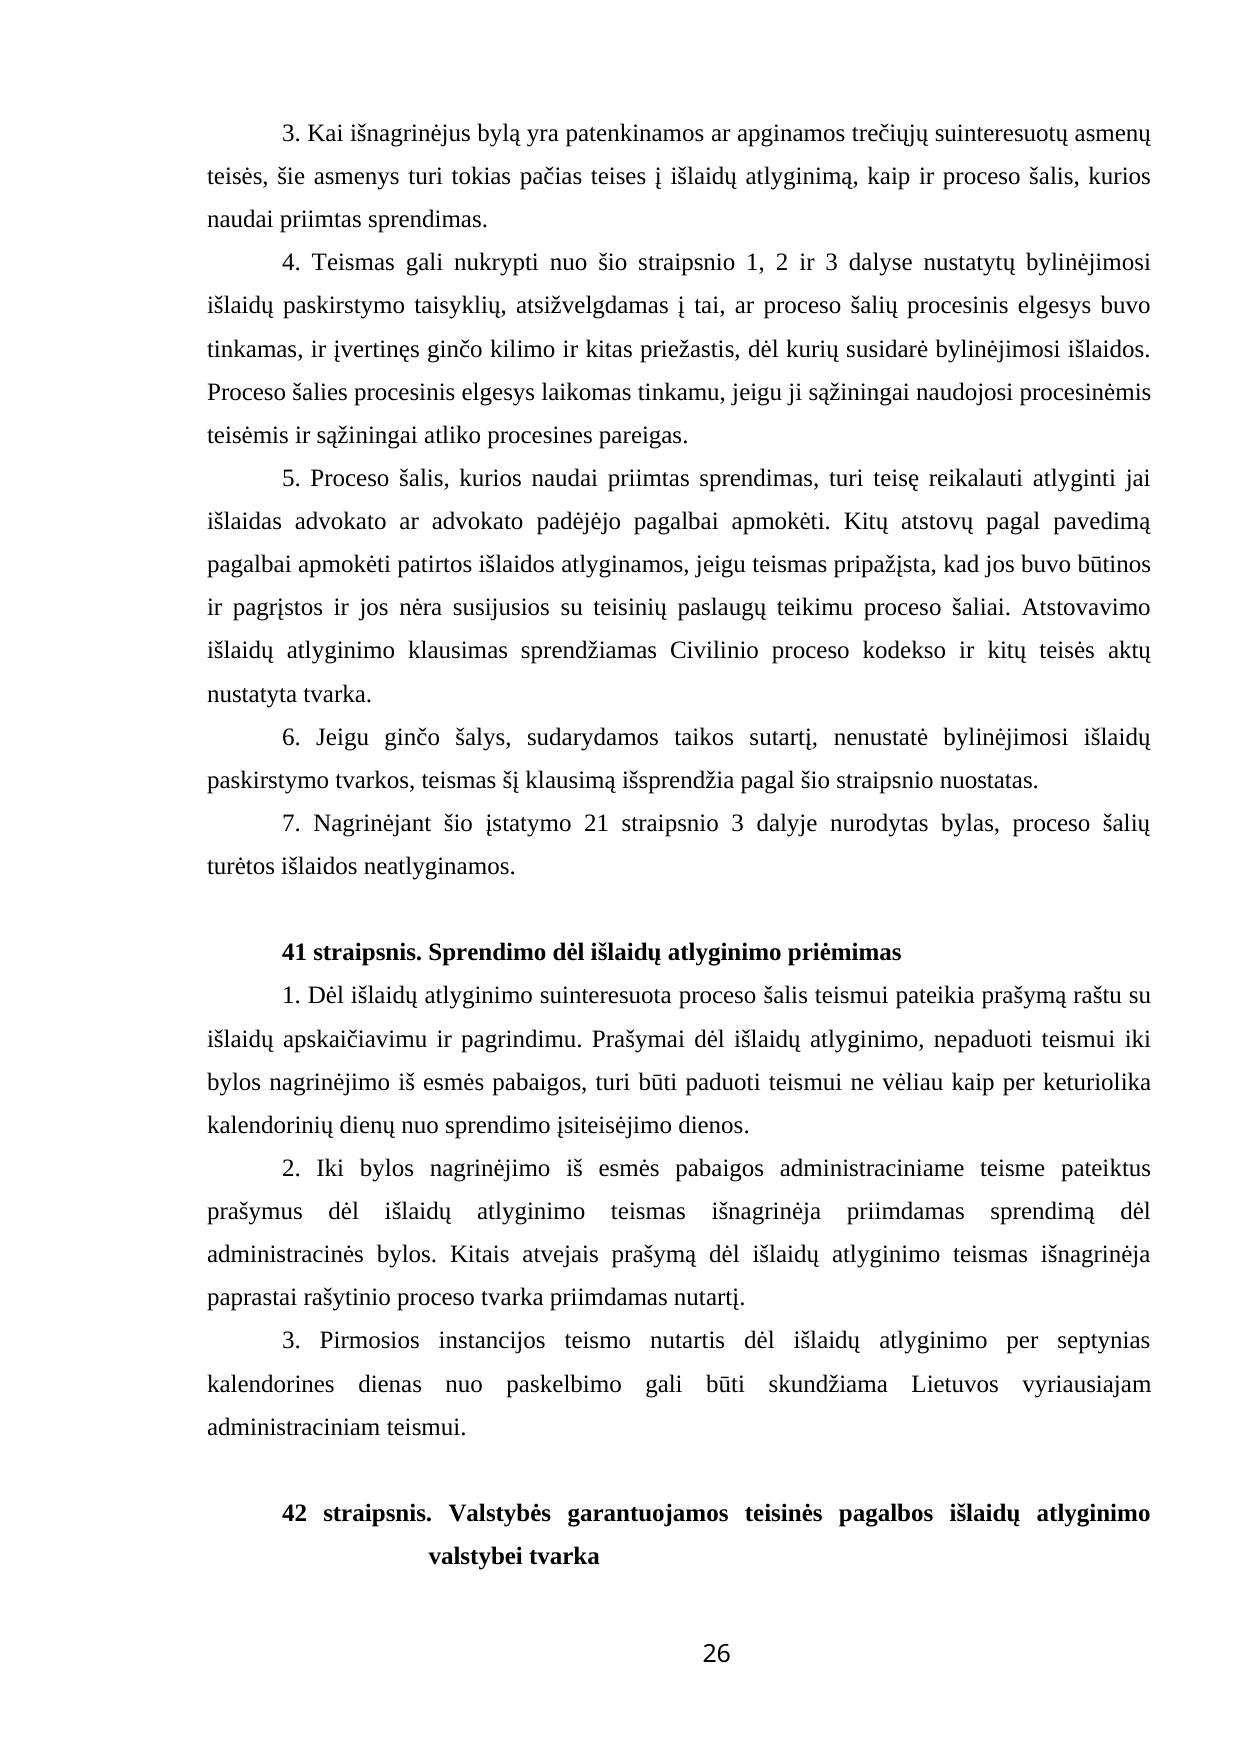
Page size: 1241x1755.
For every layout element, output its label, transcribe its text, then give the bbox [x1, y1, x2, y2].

text 2. Iki bylos nagrinėjimo iš esmės pabaigos administraciniame teisme pateiktus prašymus dėl išlaidų atlyginimo teismas išnagrinėja priimdamas sprendimą dėl administracinės bylos. Kitais atvejais prašymą dėl išlaidų atlyginimo teismas išnagrinėja paprastai rašytinio proceso tvarka priimdamas nutartį. [207, 1153, 1152, 1311]
text 41 straipsnis. Sprendimo dėl išlaidų atlyginimo priėmimas [207, 937, 1152, 966]
text 4. Teismas gali nukrypti nuo šio straipsnio 1, 2 ir 3 dalyse nustatytų bylinėjimosi išlaidų paskirstymo taisyklių, atsižvelgdamas į tai, ar proceso šalių procesinis elgesys buvo tinkamas, ir įvertinęs ginčo kilimo ir kitas priežastis, dėl kurių susidarė bylinėjimosi išlaidos. Proceso šalies procesinis elgesys laikomas tinkamu, jeigu ji sąžiningai naudojosi procesinėmis teisėmis ir sąžiningai atliko procesines pareigas. [207, 247, 1152, 449]
text 3. Kai išnagrinėjus bylą yra patenkinamos ar apginamos trečiųjų suinteresuotų asmenų teisės, šie asmenys turi tokias pačias teises į išlaidų atlyginimą, kaip ir proceso šalis, kurios naudai priimtas sprendimas. [207, 118, 1152, 233]
text 42 straipsnis. Valstybės garantuojamos teisinės pagalbos išlaidų atlyginimo valstybei tvarka [282, 1498, 1152, 1570]
text 5. Proceso šalis, kurios naudai priimtas sprendimas, turi teisę reikalauti atlyginti jai išlaidas advokato ar advokato padėjėjo pagalbai apmokėti. Kitų atstovų pagal pavedimą pagalbai apmokėti patirtos išlaidos atlyginamos, jeigu teismas pripažįsta, kad jos buvo būtinos ir pagrįstos ir jos nėra susijusios su teisinių paslaugų teikimu proceso šaliai. Atstovavimo išlaidų atlyginimo klausimas sprendžiamas Civilinio proceso kodekso ir kitų teisės aktų nustatyta tvarka. [207, 463, 1152, 707]
text 3. Pirmosios instancijos teismo nutartis dėl išlaidų atlyginimo per septynias kalendorines dienas nuo paskelbimo gali būti skundžiama Lietuvos vyriausiajam administraciniam teismui. [207, 1326, 1152, 1441]
text 7. Nagrinėjant šio įstatymo 21 straipsnio 3 dalyje nurodytas bylas, proceso šalių turėtos išlaidos neatlyginamos. [207, 808, 1152, 880]
text 6. Jeigu ginčo šalys, sudarydamos taikos sutartį, nenustatė bylinėjimosi išlaidų paskirstymo tvarkos, teismas šį klausimą išsprendžia pagal šio straipsnio nuostatas. [207, 722, 1152, 794]
text 1. Dėl išlaidų atlyginimo suinteresuota proceso šalis teismui pateikia prašymą raštu su išlaidų apskaičiavimu ir pagrindimu. Prašymai dėl išlaidų atlyginimo, nepaduoti teismui iki bylos nagrinėjimo iš esmės pabaigos, turi būti paduoti teismui ne vėliau kaip per keturiolika kalendorinių dienų nuo sprendimo įsiteisėjimo dienos. [207, 981, 1152, 1139]
